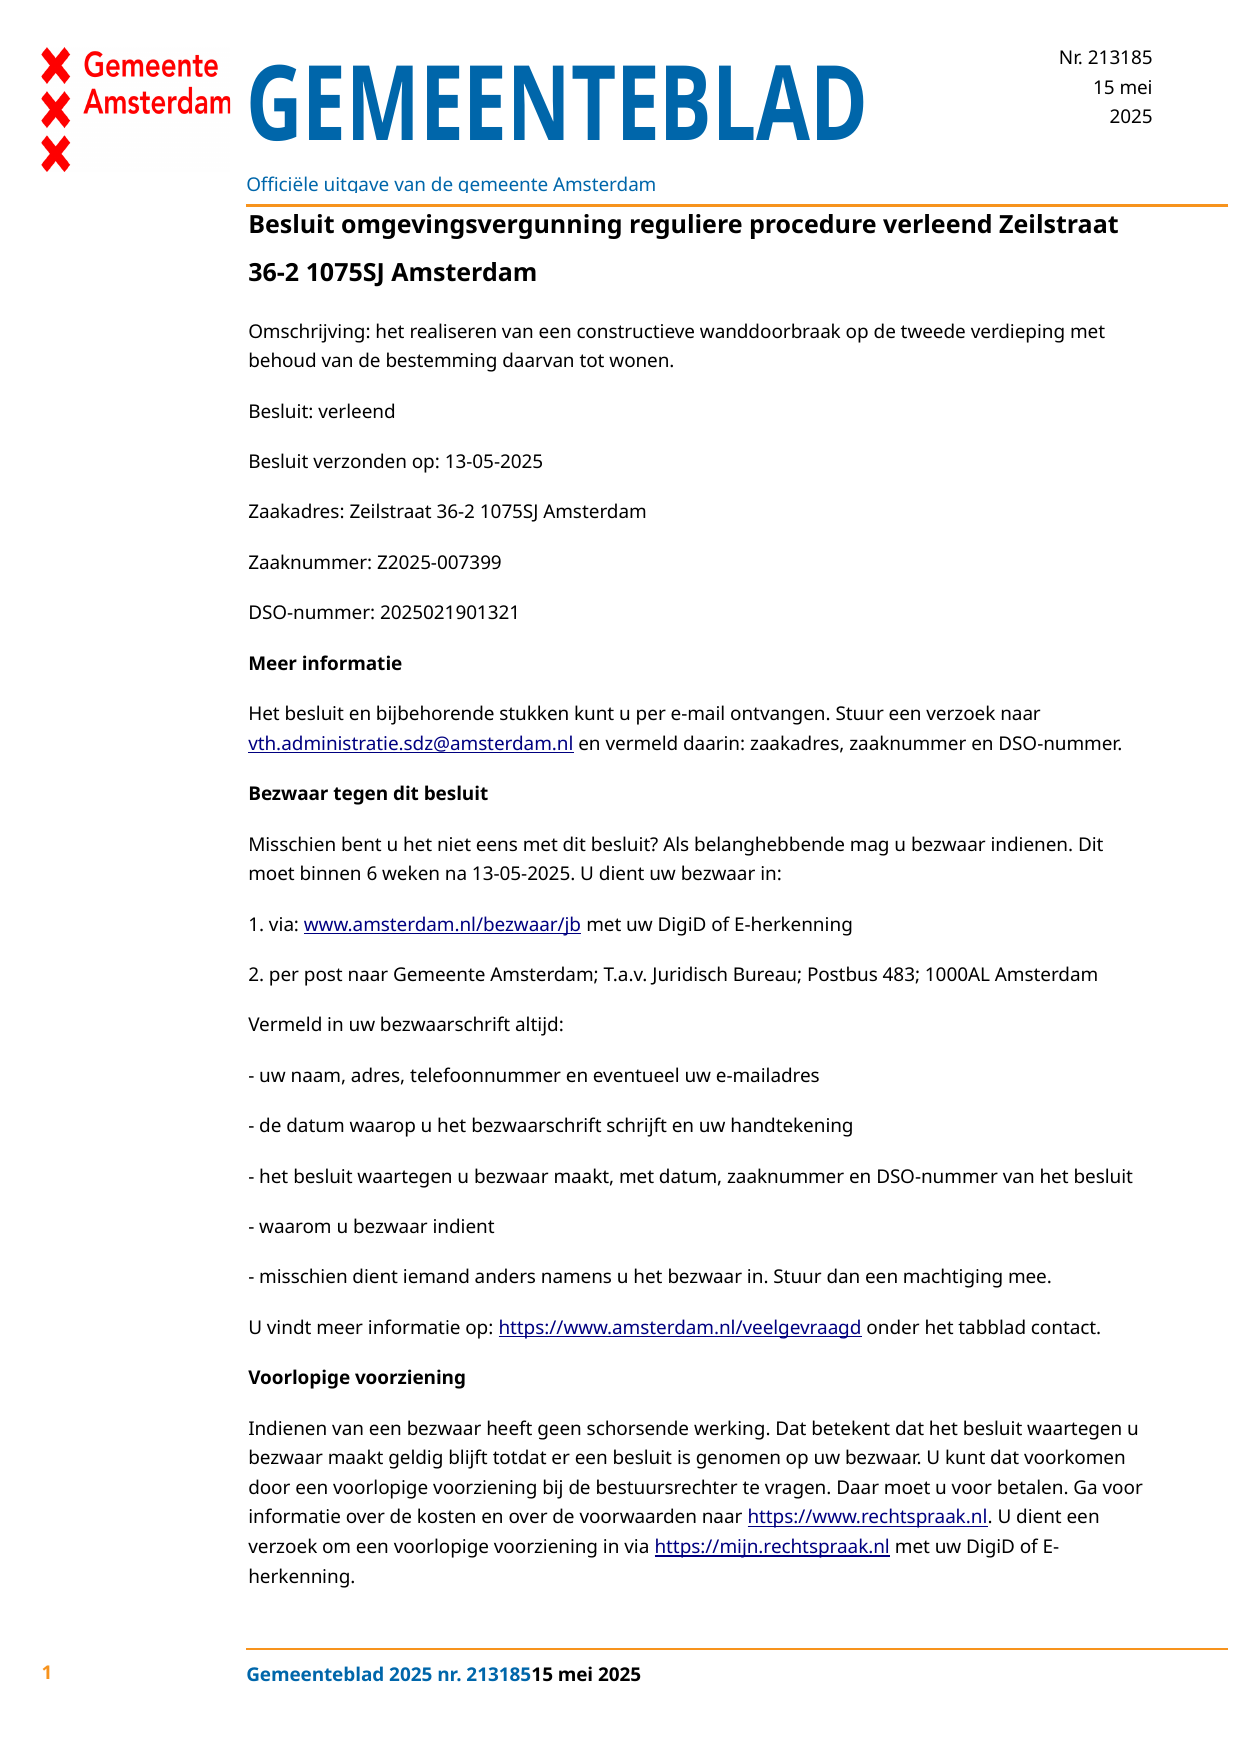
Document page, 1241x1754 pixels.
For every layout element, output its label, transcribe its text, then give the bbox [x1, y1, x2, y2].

text - misschien dient iemand anders namens u het bezwaar in. Stuur dan een machtiging mee. [248, 1264, 1152, 1289]
text Misschien bent u het niet eens met dit besluit? Als belanghebbende mag u bezwaar indienen. Dit moet binnen 6 weken na 13-05-2025. U dient uw bezwaar in: [248, 831, 1152, 886]
text DSO-nummer: 2025021901321 [248, 599, 1152, 625]
text - uw naam, adres, telefoonnummer en eventueel uw e-mailadres [248, 1062, 1152, 1088]
text Voorlopige voorziening [248, 1364, 1152, 1390]
text Indienen van een bezwaar heeft geen schorsende werking. Dat betekent dat het besluit waartegen u bezwaar maakt geldig blijft totdat er een besluit is genomen op uw bezwaar. U kunt dat voorkomen door een voorlopige voorziening bij de bestuursrechter te vragen. Daar moet u voor betalen. Ga voor informatie over de kosten en over de voorwaarden naar https://www.rechtspraak.nl. U dient een verzoek om een voorlopige voorziening in via https://mijn.rechtspraak.nl met uw DigiD of E-herkenning. [248, 1415, 1152, 1589]
text Zaakadres: Zeilstraat 36-2 1075SJ Amsterdam [248, 499, 1152, 524]
text Zaaknummer: Z2025-007399 [248, 549, 1152, 575]
picture [41, 47, 231, 172]
text 1. via: www.amsterdam.nl/bezwaar/jb met uw DigiD of E-herkenning [248, 911, 1152, 937]
text Omschrijving: het realiseren van een constructieve wanddoorbraak op de tweede verdieping met behoud van de bestemming daarvan tot wonen. [248, 318, 1152, 373]
text Besluit verzonden op: 13-05-2025 [248, 448, 1152, 474]
text - waarom u bezwaar indient [248, 1213, 1152, 1239]
text Bezwaar tegen dit besluit [248, 780, 1152, 806]
text Besluit omgevingsvergunning reguliere procedure verleend Zeilstraat 36-2 1075SJ Amsterdam [248, 207, 1152, 288]
text - het besluit waartegen u bezwaar maakt, met datum, zaaknummer en DSO-nummer van het besluit [248, 1163, 1152, 1189]
text 2. per post naar Gemeente Amsterdam; T.a.v. Juridisch Bureau; Postbus 483; 1000AL Amsterdam [248, 961, 1152, 987]
text Besluit: verleend [248, 398, 1152, 424]
text - de datum waarop u het bezwaarschrift schrijft en uw handtekening [248, 1112, 1152, 1138]
text U vindt meer informatie op: https://www.amsterdam.nl/veelgevraagd onder het tabblad contact. [248, 1314, 1152, 1340]
text Het besluit en bijbehorende stukken kunt u per e-mail ontvangen. Stuur een verzoek naar vth.administratie.sdz@amsterdam.nl en vermeld daarin: zaakadres, zaaknummer en DSO-nummer. [248, 700, 1152, 756]
text Meer informatie [248, 650, 1152, 676]
text Vermeld in uw bezwaarschrift altijd: [248, 1012, 1152, 1037]
